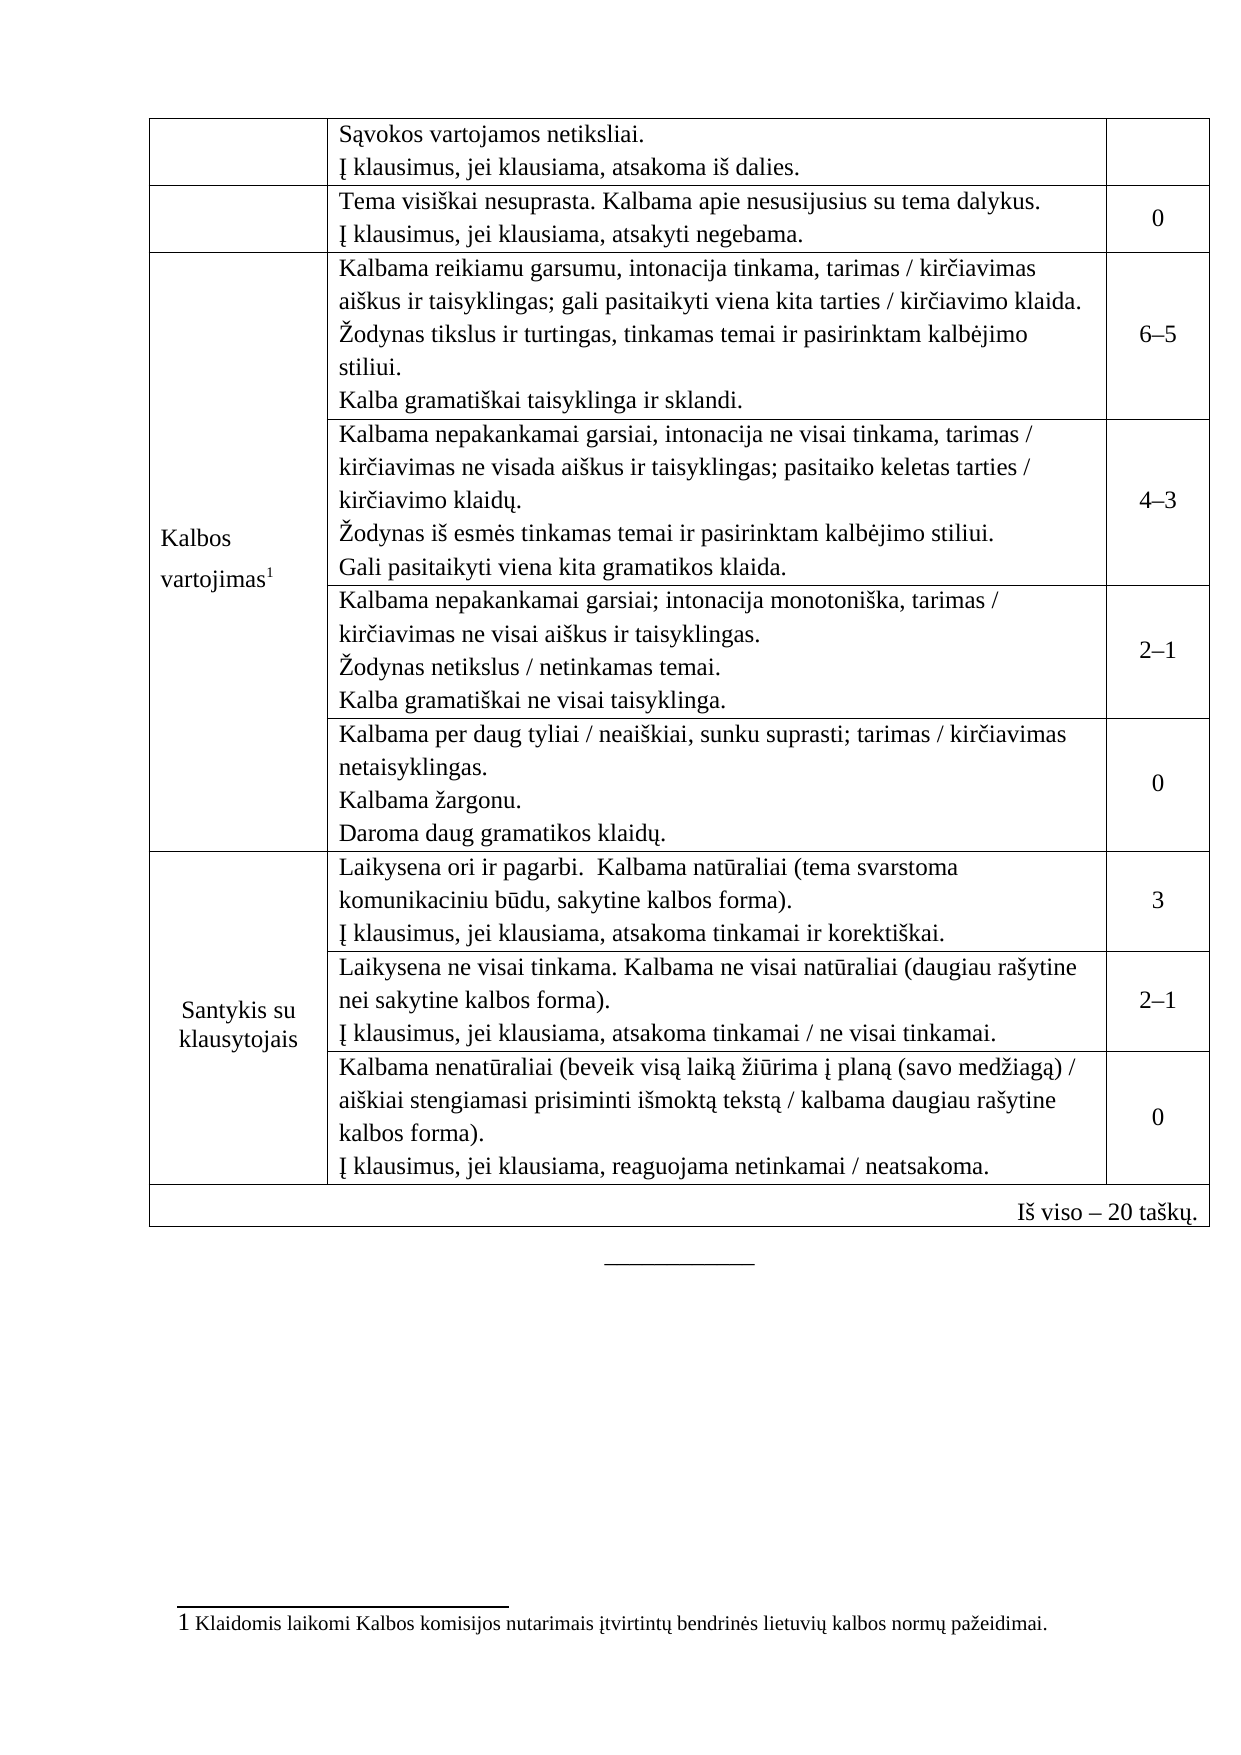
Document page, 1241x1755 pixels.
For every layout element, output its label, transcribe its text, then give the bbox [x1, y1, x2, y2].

table_cell Kalbama per daug tyliai / neaiškiai, sunku suprasti; tarimas / kirčiavimas netaisyklingas. Kalbama žargonu. Daroma daug gramatikos klaidų. [328, 719, 1106, 851]
table_cell 0 [1107, 1052, 1209, 1184]
text ____________ [177, 1239, 1181, 1268]
table_cell Laikysena ne visai tinkama. Kalbama ne visai natūraliai (daugiau rašytine nei sakytine kalbos forma). Į klausimus, jei klausiama, atsakoma tinkamai / ne visai tinkamai. [328, 952, 1106, 1051]
table_cell Kalbama nepakankamai garsiai; intonacija monotoniška, tarimas / kirčiavimas ne visai aiškus ir taisyklingas. Žodynas netikslus / netinkamas temai. Kalba gramatiškai ne visai taisyklinga. [328, 586, 1106, 718]
table_cell [150, 186, 327, 252]
table_cell 0 [1107, 186, 1209, 252]
table_cell Kalbama nenatūraliai (beveik visą laiką žiūrima į planą (savo medžiagą) / aiškiai stengiamasi prisiminti išmoktą tekstą / kalbama daugiau rašytine kalbos forma). Į klausimus, jei klausiama, reaguojama netinkamai / neatsakoma. [328, 1052, 1106, 1184]
table_cell [1107, 119, 1209, 185]
table_cell Kalbos vartojimas [150, 253, 327, 851]
table_cell 4–3 [1107, 420, 1209, 584]
table_cell Kalbama reikiamu garsumu, intonacija tinkama, tarimas / kirčiavimas aiškus ir taisyklingas; gali pasitaikyti viena kita tarties / kirčiavimo klaida. Žodynas tikslus ir turtingas, tinkamas temai ir pasirinktam kalbėjimo stiliui. Kalba gramatiškai taisyklinga ir sklandi. [328, 253, 1106, 418]
table_cell 2–1 [1107, 952, 1209, 1051]
table_cell [150, 119, 327, 185]
table_cell Iš viso – 20 taškų. [150, 1185, 1209, 1226]
table_cell 3 [1107, 852, 1209, 951]
table_cell Tema visiškai nesuprasta. Kalbama apie nesusijusius su tema dalykus. Į klausimus, jei klausiama, atsakyti negebama. [328, 186, 1106, 252]
table_cell 2–1 [1107, 586, 1209, 718]
table_cell 0 [1107, 719, 1209, 851]
table_cell Kalbama nepakankamai garsiai, intonacija ne visai tinkama, tarimas / kirčiavimas ne visada aiškus ir taisyklingas; pasitaiko keletas tarties / kirčiavimo klaidų. Žodynas iš esmės tinkamas temai ir pasirinktam kalbėjimo stiliui. Gali pasitaikyti viena kita gramatikos klaida. [328, 420, 1106, 584]
table_cell Santykis su klausytojais [150, 852, 327, 1184]
table_cell 6–5 [1107, 253, 1209, 418]
table_cell Laikysena ori ir pagarbi. Kalbama natūraliai (tema svarstoma komunikaciniu būdu, sakytine kalbos forma). Į klausimus, jei klausiama, atsakoma tinkamai ir korektiškai. [328, 852, 1106, 951]
table_cell Sąvokos vartojamos netiksliai. Į klausimus, jei klausiama, atsakoma iš dalies. [328, 119, 1106, 185]
